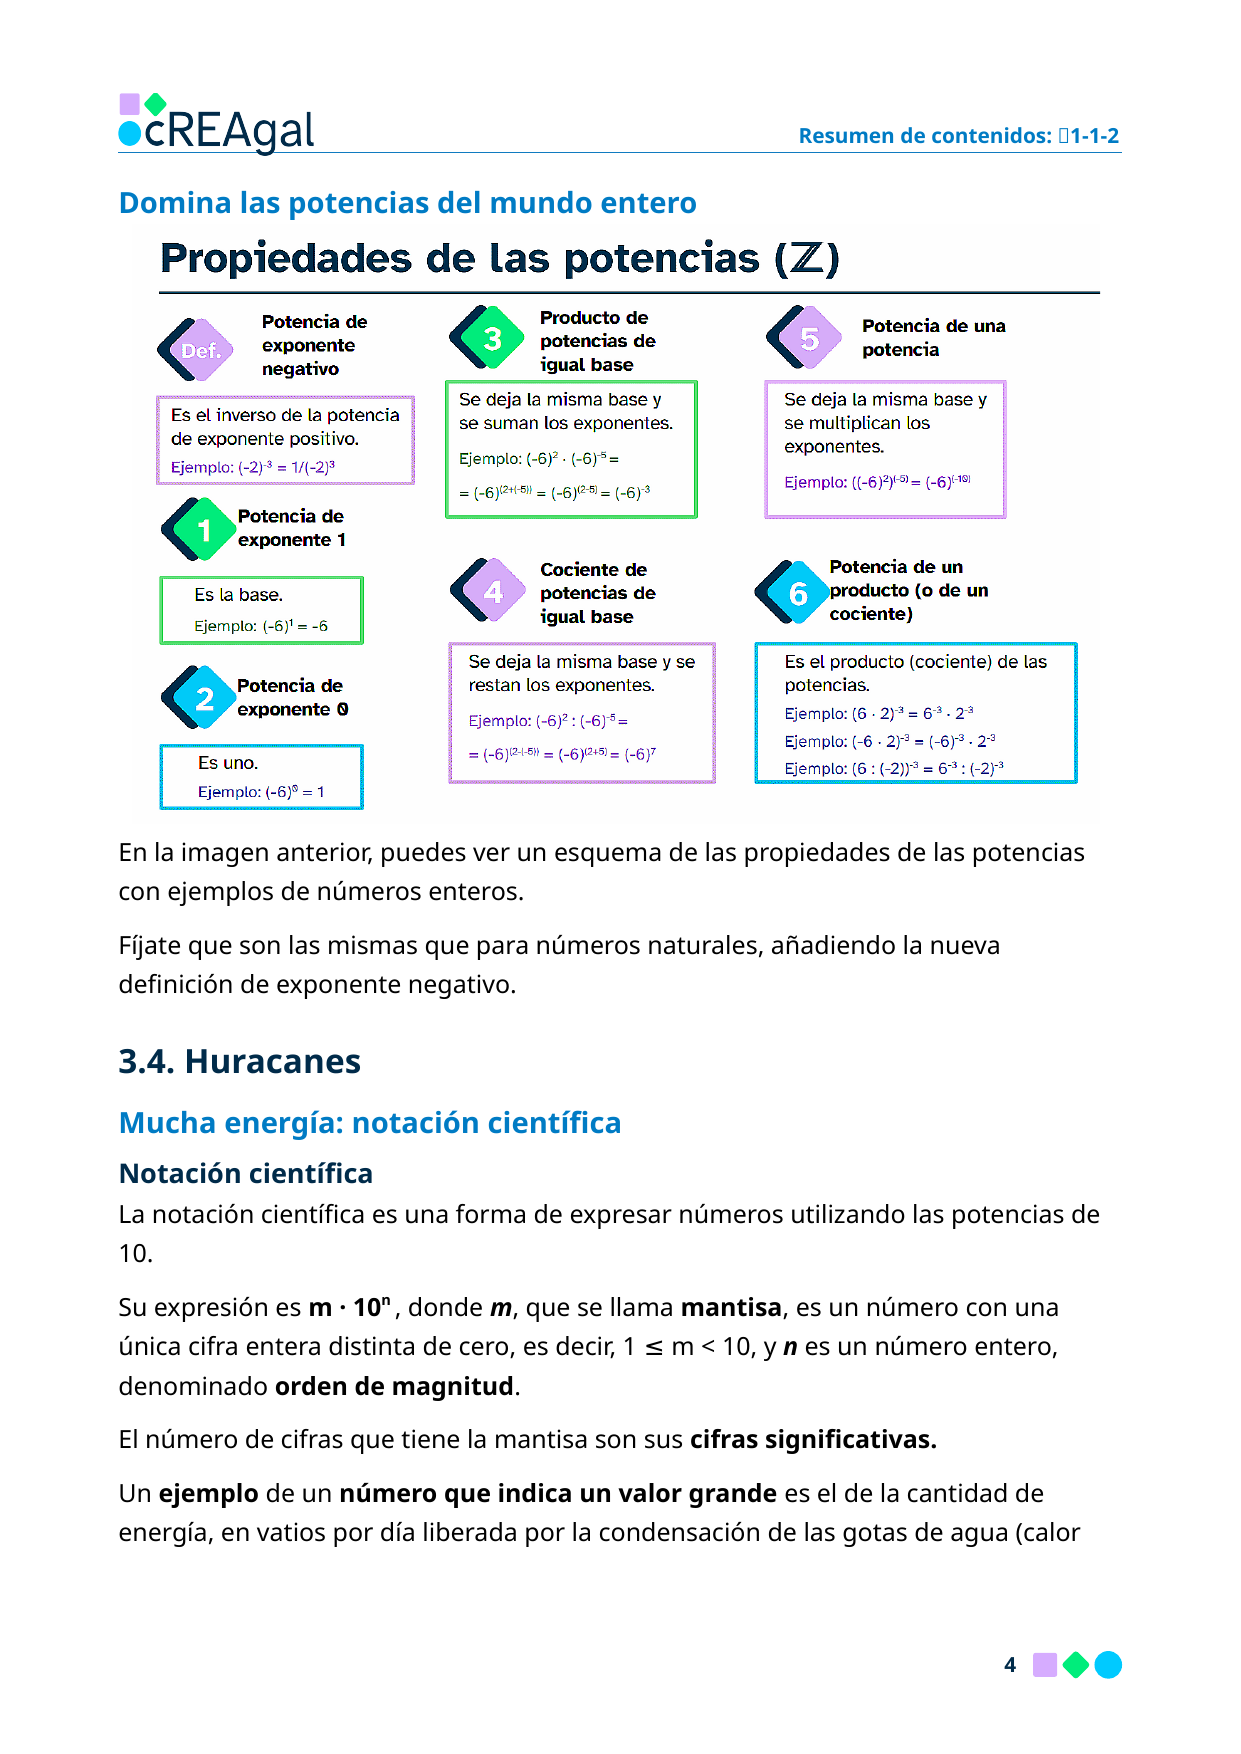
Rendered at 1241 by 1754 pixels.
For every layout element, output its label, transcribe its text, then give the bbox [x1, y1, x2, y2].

text La notación científica es una forma de expresar números utilizando las potencias de 10. [118, 1197, 1122, 1270]
subtitle Notación científica [118, 1154, 1122, 1191]
subtitle Domina las potencias del mundo entero [118, 182, 1122, 222]
text Fíjate que son las mismas que para números naturales, añadiendo la nueva definición de exponente negativo. [118, 927, 1122, 1001]
subtitle 3.4. Huracanes [118, 1038, 1122, 1083]
text El número de cifras que tiene la mantisa son sus cifras significativas. [118, 1422, 1122, 1456]
picture [118, 93, 314, 156]
text Un ejemplo de un número que indica un valor grande es el de la cantidad de energía, en vatios por día liberada por la condensación de las gotas de agua (calor [118, 1476, 1122, 1549]
text En la imagen anterior, puedes ver un esquema de las propiedades de las potencias con ejemplos de números enteros. [118, 228, 1122, 908]
subtitle Mucha energía: notación científica [118, 1103, 1122, 1142]
text Su expresión es m · 10n , donde m, que se llama mantisa, es un número con una única cifra entera distinta de cero, es decir, 1 ≤ m < 10, y n es un número entero, denominado orden de magnitud. [118, 1290, 1122, 1402]
picture [132, 224, 1100, 824]
